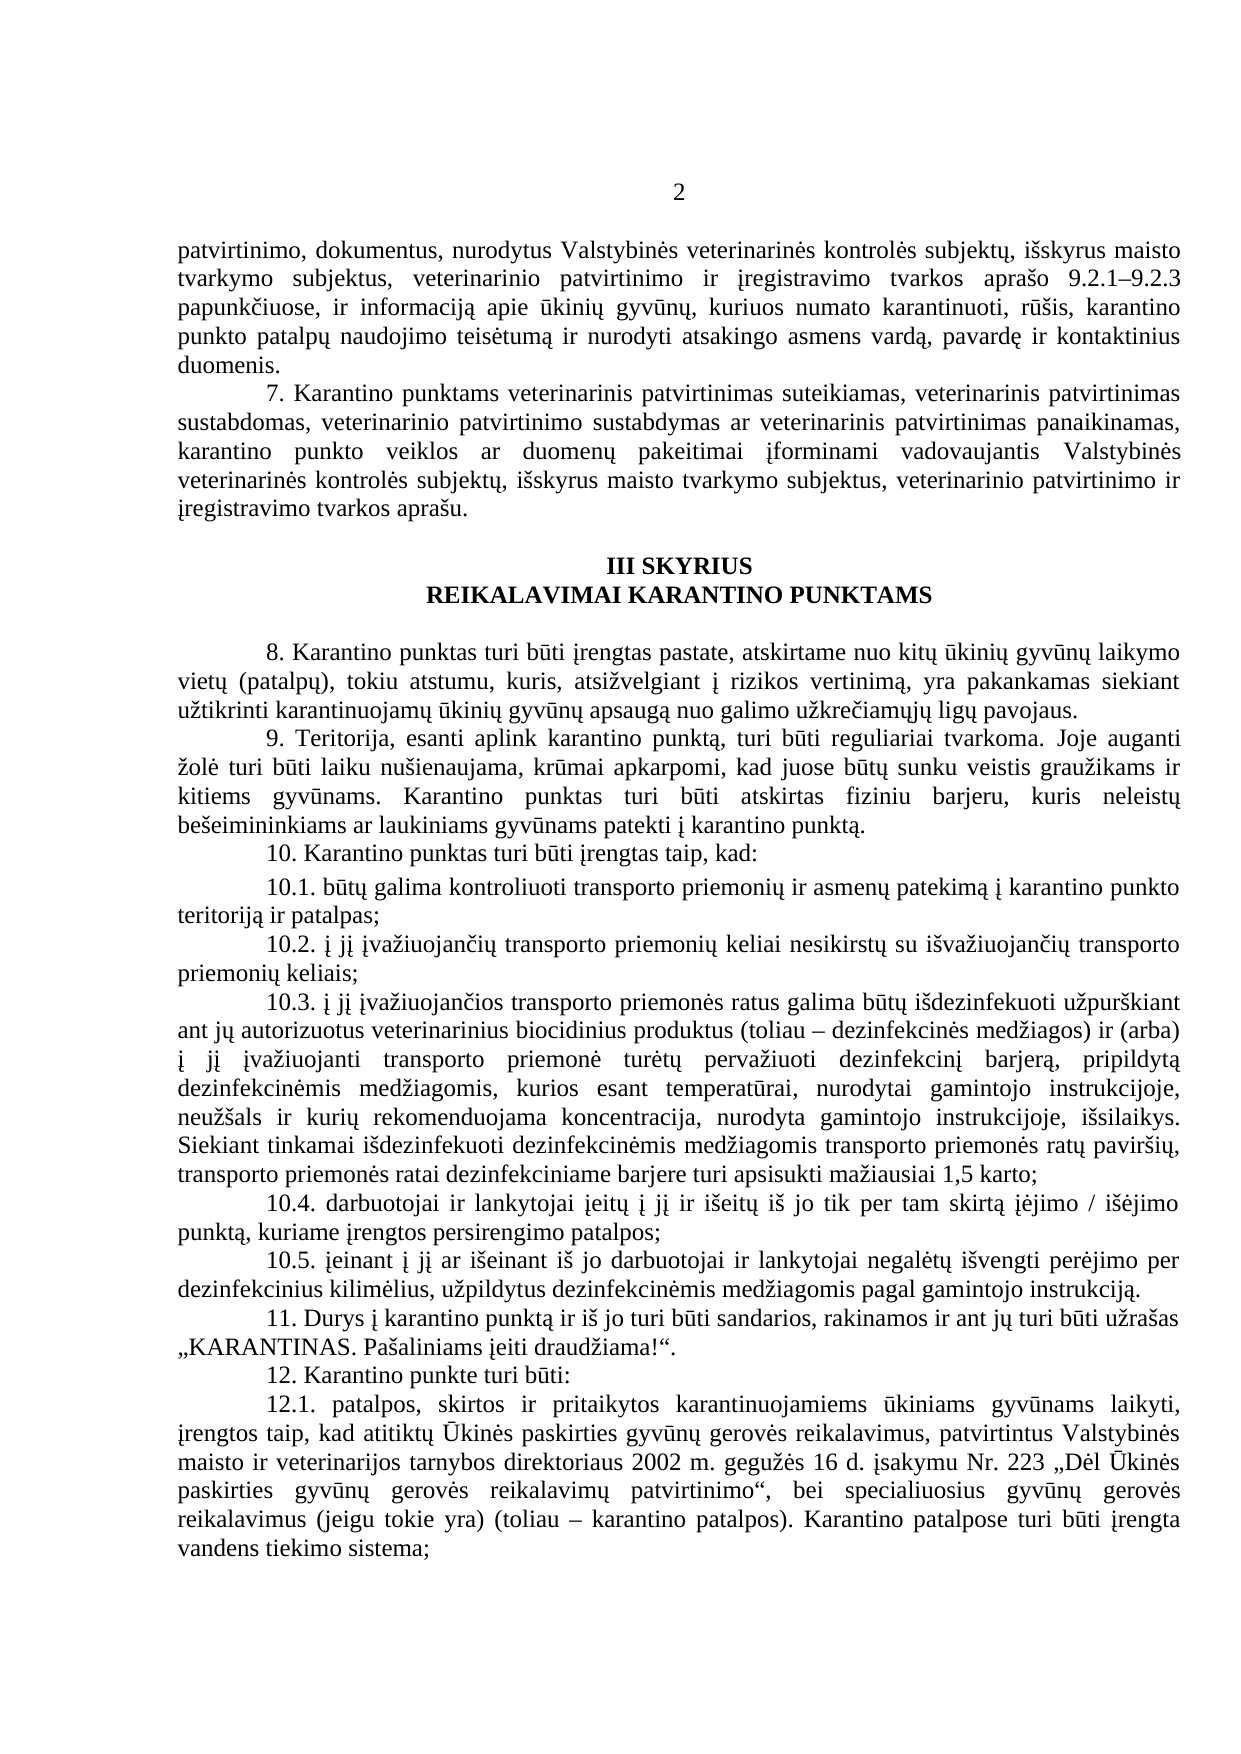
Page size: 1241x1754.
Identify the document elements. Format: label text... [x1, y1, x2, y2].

text III SKYRIUS [177, 551, 1181, 580]
text 10.1. būtų galima kontroliuoti transporto priemonių ir asmenų patekimą į karantino punkto teritoriją ir patalpas; [177, 872, 1181, 929]
text 7. Karantino punktams veterinarinis patvirtinimas suteikiamas, veterinarinis patvirtinimas sustabdomas, veterinarinio patvirtinimo sustabdymas ar veterinarinis patvirtinimas panaikinamas, karantino punkto veiklos ar duomenų pakeitimai įforminami vadovaujantis Valstybinės veterinarinės kontrolės subjektų, išskyrus maisto tvarkymo subjektus, veterinarinio patvirtinimo ir įregistravimo tvarkos aprašu. [177, 378, 1181, 522]
text patvirtinimo, dokumentus, nurodytus Valstybinės veterinarinės kontrolės subjektų, išskyrus maisto tvarkymo subjektus, veterinarinio patvirtinimo ir įregistravimo tvarkos aprašo 9.2.1–9.2.3 papunkčiuose, ir informaciją apie ūkinių gyvūnų, kuriuos numato karantinuoti, rūšis, karantino punkto patalpų naudojimo teisėtumą ir nurodyti atsakingo asmens vardą, pavardę ir kontaktinius duomenis. [177, 235, 1181, 378]
text 12.1. patalpos, skirtos ir pritaikytos karantinuojamiems ūkiniams gyvūnams laikyti, įrengtos taip, kad atitiktų Ūkinės paskirties gyvūnų gerovės reikalavimus, patvirtintus Valstybinės maisto ir veterinarijos tarnybos direktoriaus 2002 m. gegužės 16 d. įsakymu Nr. 223 „Dėl Ūkinės paskirties gyvūnų gerovės reikalavimų patvirtinimo“, bei specialiuosius gyvūnų gerovės reikalavimus (jeigu tokie yra) (toliau – karantino patalpos). Karantino patalpose turi būti įrengta vandens tiekimo sistema; [177, 1389, 1181, 1562]
text REIKALAVIMAI KARANTINO PUNKTAMS [177, 580, 1181, 608]
text 10.2. į jį įvažiuojančių transporto priemonių keliai nesikirstų su išvažiuojančių transporto priemonių keliais; [177, 929, 1181, 987]
text 10. Karantino punktas turi būti įrengtas taip, kad: [177, 838, 1181, 867]
text 10.5. įeinant į jį ar išeinant iš jo darbuotojai ir lankytojai negalėtų išvengti perėjimo per dezinfekcinius kilimėlius, užpildytus dezinfekcinėmis medžiagomis pagal gamintojo instrukciją. [177, 1246, 1181, 1303]
text 10.4. darbuotojai ir lankytojai įeitų į jį ir išeitų iš jo tik per tam skirtą įėjimo / išėjimo punktą, kuriame įrengtos persirengimo patalpos; [177, 1188, 1181, 1246]
text 12. Karantino punkte turi būti: [177, 1361, 1181, 1389]
text 10.3. į jį įvažiuojančios transporto priemonės ratus galima būtų išdezinfekuoti užpurškiant ant jų autorizuotus veterinarinius biocidinius produktus (toliau – dezinfekcinės medžiagos) ir (arba) į jį įvažiuojanti transporto priemonė turėtų pervažiuoti dezinfekcinį barjerą, pripildytą dezinfekcinėmis medžiagomis, kurios esant temperatūrai, nurodytai gamintojo instrukcijoje, neužšals ir kurių rekomenduojama koncentracija, nurodyta gamintojo instrukcijoje, išsilaikys. Siekiant tinkamai išdezinfekuoti dezinfekcinėmis medžiagomis transporto priemonės ratų paviršių, transporto priemonės ratai dezinfekciniame barjere turi apsisukti mažiausiai 1,5 karto; [177, 987, 1181, 1188]
text 9. Teritorija, esanti aplink karantino punktą, turi būti reguliariai tvarkoma. Joje auganti žolė turi būti laiku nušienaujama, krūmai apkarpomi, kad juose būtų sunku veistis graužikams ir kitiems gyvūnams. Karantino punktas turi būti atskirtas fiziniu barjeru, kuris neleistų bešeimininkiams ar laukiniams gyvūnams patekti į karantino punktą. [177, 723, 1181, 838]
text 11. Durys į karantino punktą ir iš jo turi būti sandarios, rakinamos ir ant jų turi būti užrašas „KARANTINAS. Pašaliniams įeiti draudžiama!“. [177, 1303, 1181, 1361]
text 8. Karantino punktas turi būti įrengtas pastate, atskirtame nuo kitų ūkinių gyvūnų laikymo vietų (patalpų), tokiu atstumu, kuris, atsižvelgiant į rizikos vertinimą, yra pakankamas siekiant užtikrinti karantinuojamų ūkinių gyvūnų apsaugą nuo galimo užkrečiamųjų ligų pavojaus. [177, 637, 1181, 723]
